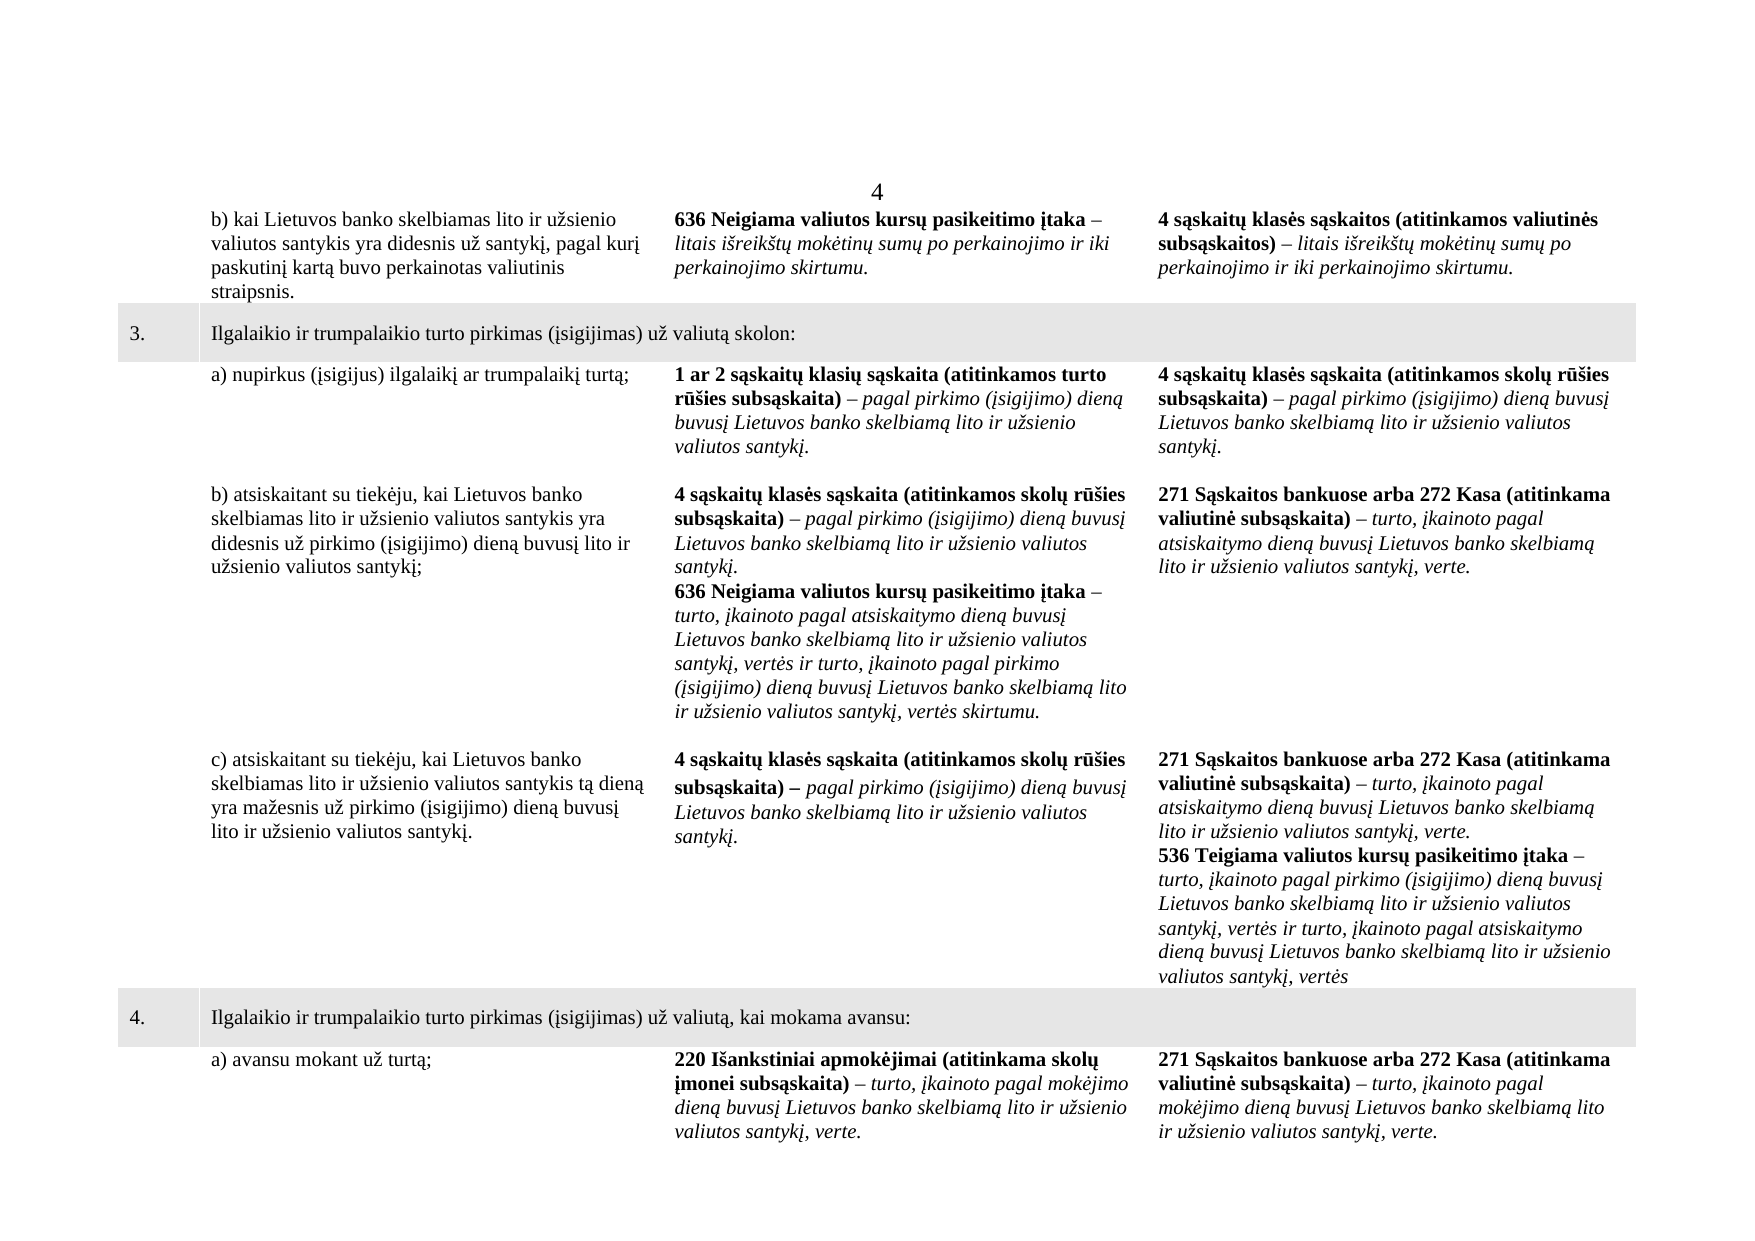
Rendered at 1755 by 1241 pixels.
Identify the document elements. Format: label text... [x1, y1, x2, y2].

table_cell [118, 1047, 199, 1143]
table_cell [118, 362, 199, 482]
table_cell b) atsiskaitant su tiekėju, kai Lietuvos banko skelbiamas lito ir užsienio valiutos santykis yra didesnis už pirkimo (įsigijimo) dieną buvusį lito ir užsienio valiutos santykį; [200, 482, 663, 747]
table_cell 1 ar 2 sąskaitų klasių sąskaita (atitinkamos turto rūšies subsąskaita) – pagal pirkimo (įsigijimo) dieną buvusį Lietuvos banko skelbiamą lito ir užsienio valiutos santykį. [663, 362, 1147, 482]
table_cell 636 Neigiama valiutos kursų pasikeitimo įtaka – litais išreikštų mokėtinų sumų po perkainojimo ir iki perkainojimo skirtumu. [663, 207, 1147, 303]
table_cell Ilgalaikio ir trumpalaikio turto pirkimas (įsigijimas) už valiutą, kai mokama avansu: [200, 988, 1636, 1047]
table_cell 4 sąskaitų klasės sąskaitos (atitinkamos valiutinės subsąskaitos) – litais išreikštų mokėtinų sumų po perkainojimo ir iki perkainojimo skirtumu. [1147, 207, 1636, 303]
table_cell [118, 482, 199, 747]
table_cell 4. [118, 988, 199, 1047]
table_cell c) atsiskaitant su tiekėju, kai Lietuvos banko skelbiamas lito ir užsienio valiutos santykis tą dieną yra mažesnis už pirkimo (įsigijimo) dieną buvusį lito ir užsienio valiutos santykį. [200, 747, 663, 988]
table_cell 3. [118, 303, 199, 362]
table_cell 220 Išankstiniai apmokėjimai (atitinkama skolų įmonei subsąskaita) – turto, įkainoto pagal mokėjimo dieną buvusį Lietuvos banko skelbiamą lito ir užsienio valiutos santykį, verte. [663, 1047, 1147, 1143]
table_cell [118, 747, 199, 988]
table_cell a) nupirkus (įsigijus) ilgalaikį ar trumpalaikį turtą; [200, 362, 663, 482]
table_cell 271 Sąskaitos bankuose arba 272 Kasa (atitinkama valiutinė subsąskaita) – turto, įkainoto pagal atsiskaitymo dieną buvusį Lietuvos banko skelbiamą lito ir užsienio valiutos santykį, verte. 536 Teigiama valiutos kursų pasikeitimo įtaka – turto, įkainoto pagal pirkimo (įsigijimo) dieną buvusį Lietuvos banko skelbiamą lito ir užsienio valiutos santykį, vertės ir turto, įkainoto pagal atsiskaitymo dieną buvusį Lietuvos banko skelbiamą lito ir užsienio valiutos santykį, vertės [1147, 747, 1636, 988]
table_cell b) kai Lietuvos banko skelbiamas lito ir užsienio valiutos santykis yra didesnis už santykį, pagal kurį paskutinį kartą buvo perkainotas valiutinis straipsnis. [200, 207, 663, 303]
table_cell 271 Sąskaitos bankuose arba 272 Kasa (atitinkama valiutinė subsąskaita) – turto, įkainoto pagal atsiskaitymo dieną buvusį Lietuvos banko skelbiamą lito ir užsienio valiutos santykį, verte. [1147, 482, 1636, 747]
table_cell a) avansu mokant už turtą; [200, 1047, 663, 1143]
table_cell 271 Sąskaitos bankuose arba 272 Kasa (atitinkama valiutinė subsąskaita) – turto, įkainoto pagal mokėjimo dieną buvusį Lietuvos banko skelbiamą lito ir užsienio valiutos santykį, verte. [1147, 1047, 1636, 1143]
table_cell [118, 207, 199, 303]
table_cell 4 sąskaitų klasės sąskaita (atitinkamos skolų rūšies subsąskaita) – pagal pirkimo (įsigijimo) dieną buvusį Lietuvos banko skelbiamą lito ir užsienio valiutos santykį. [663, 747, 1147, 988]
table_cell 4 sąskaitų klasės sąskaita (atitinkamos skolų rūšies subsąskaita) – pagal pirkimo (įsigijimo) dieną buvusį Lietuvos banko skelbiamą lito ir užsienio valiutos santykį. [1147, 362, 1636, 482]
table_cell Ilgalaikio ir trumpalaikio turto pirkimas (įsigijimas) už valiutą skolon: [200, 303, 1636, 362]
table_cell 4 sąskaitų klasės sąskaita (atitinkamos skolų rūšies subsąskaita) – pagal pirkimo (įsigijimo) dieną buvusį Lietuvos banko skelbiamą lito ir užsienio valiutos santykį. 636 Neigiama valiutos kursų pasikeitimo įtaka – turto, įkainoto pagal atsiskaitymo dieną buvusį Lietuvos banko skelbiamą lito ir užsienio valiutos santykį, vertės ir turto, įkainoto pagal pirkimo (įsigijimo) dieną buvusį Lietuvos banko skelbiamą lito ir užsienio valiutos santykį, vertės skirtumu. [663, 482, 1147, 747]
